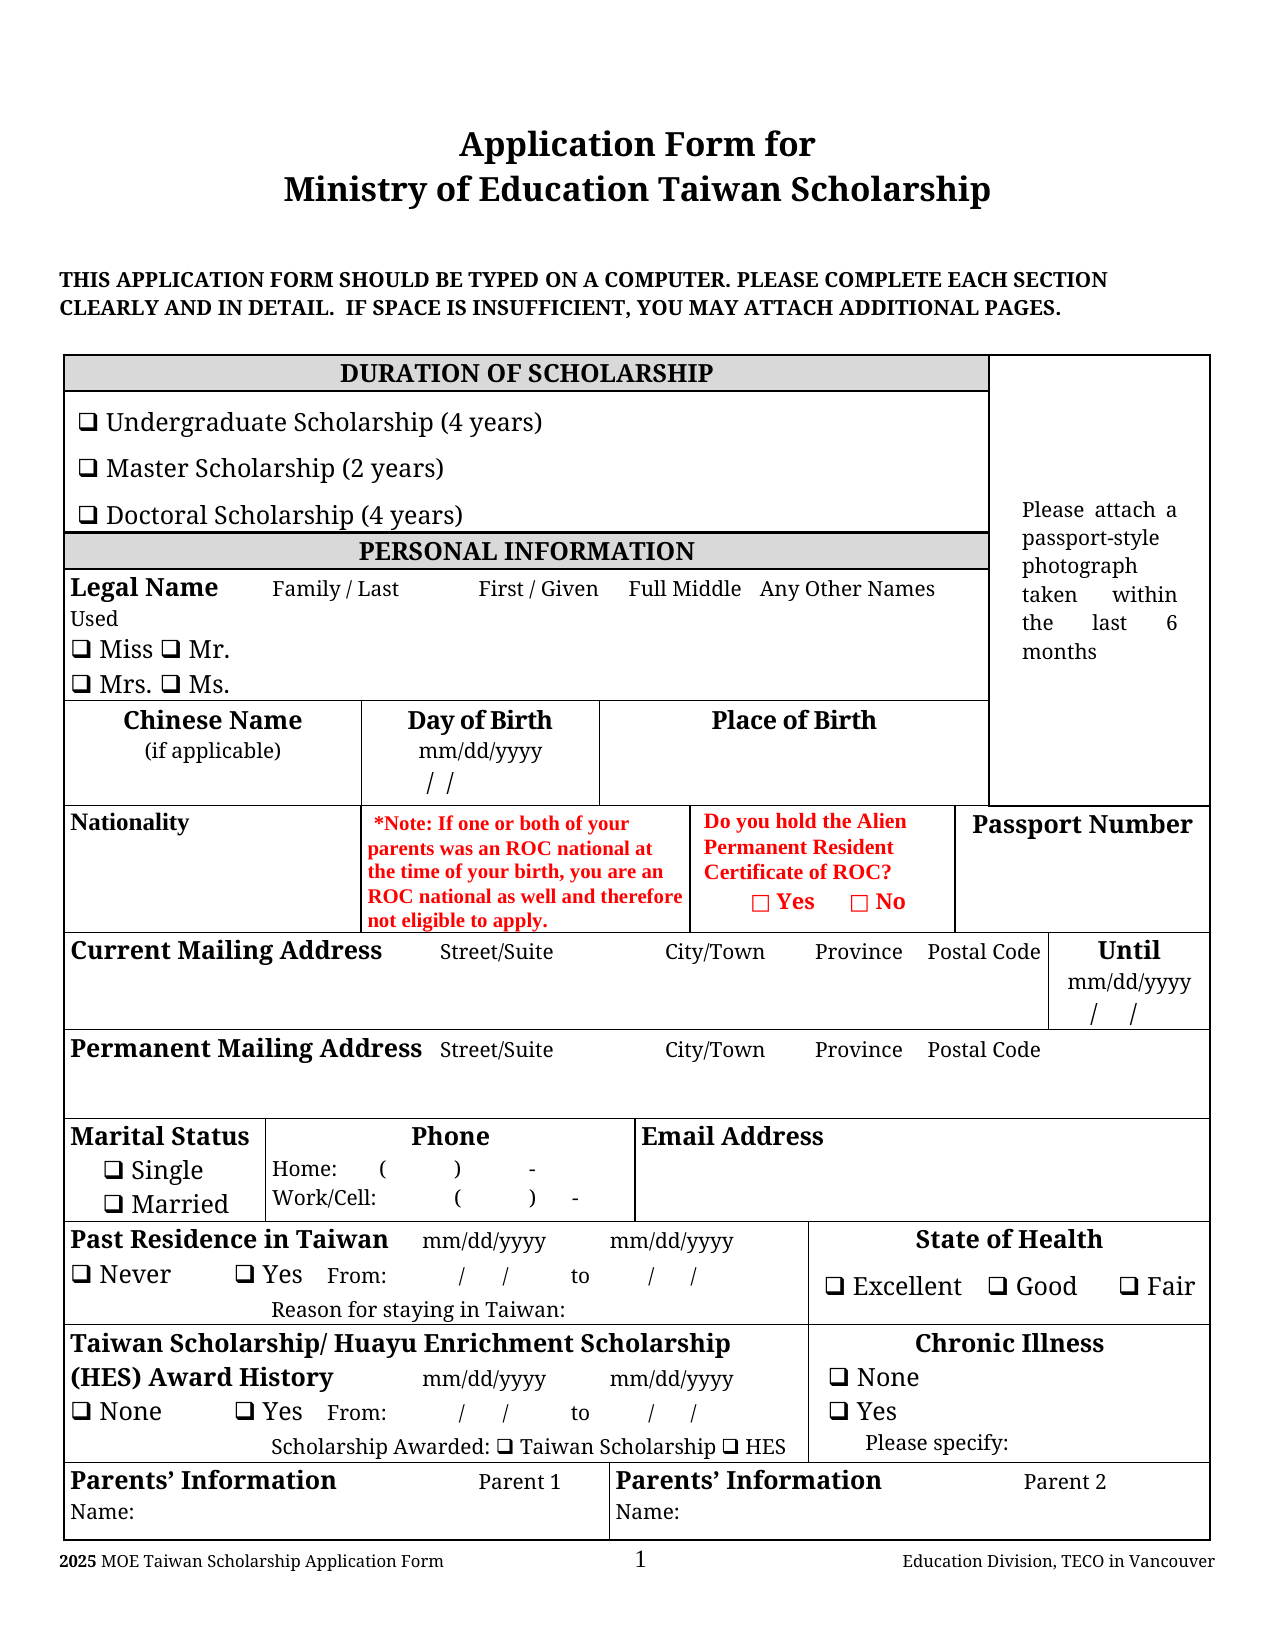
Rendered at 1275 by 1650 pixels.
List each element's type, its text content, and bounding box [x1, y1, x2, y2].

table_cell [1211, 1324, 1216, 1462]
table_cell Past Residence in Taiwan mm/dd/yyyy mm/dd/yyyy  Never  Yes From: / / to / / Reason for staying in Taiwan: [65, 1222, 808, 1324]
table_cell [59, 1118, 63, 1221]
table_header [59, 354, 63, 390]
table_cell [1211, 700, 1216, 804]
table_cell [1211, 568, 1216, 700]
table_cell Email Address [636, 1119, 1209, 1221]
table_cell [1211, 1029, 1216, 1118]
table_header [1211, 354, 1216, 390]
table_cell *Note: If one or both of your parents was an ROC national at the time of your birth, you are an ROC national as well and therefore not eligible to apply. [362, 806, 689, 932]
table_cell [1211, 390, 1216, 531]
table_cell Phone Home: ( ) - Work/Cell: ( ) - [266, 1119, 634, 1221]
table_cell Chinese Name (if applicable) [65, 701, 361, 804]
table_cell Current Mailing Address Street/Suite City/Town Province Postal Code [65, 933, 1048, 1029]
table_cell [1211, 1118, 1216, 1221]
table_cell State of Health  Excellent  Good  Fair [809, 1222, 1209, 1324]
table_cell [59, 1029, 63, 1118]
table_cell Passport Number [956, 806, 1209, 932]
table_cell Marital Status  Single  Married [65, 1119, 265, 1221]
text Ministry of Education Taiwan Scholarship [65, 166, 1210, 211]
table_cell  Undergraduate Scholarship (4 years)  Master Scholarship (2 years)  Doctoral Scholarship (4 years) [65, 392, 988, 531]
table_cell Parents’ Information Parent 1 Name: [65, 1463, 609, 1539]
table_cell [1211, 932, 1216, 1029]
table_cell Place of Birth [600, 701, 988, 804]
table_cell Nationality [65, 806, 360, 932]
table_cell [59, 1221, 63, 1324]
table_cell Legal Name Family / Last First / Given Full Middle Any Other Names Used  Miss  Mr.  Mrs.  Ms. [65, 570, 988, 700]
table_cell [1211, 1221, 1216, 1324]
table_cell [59, 1324, 63, 1462]
table_cell [1211, 531, 1216, 568]
table_cell Until mm/dd/yyyy / / [1049, 933, 1209, 1029]
table_cell [1211, 1462, 1216, 1539]
table_cell Day of Birth mm/dd/yyyy / / [362, 701, 599, 804]
table_cell Permanent Mailing Address Street/Suite City/Town Province Postal Code [65, 1030, 1209, 1118]
table_cell Do you hold the Alien Permanent Resident Certificate of ROC? □ Yes □ No [691, 806, 954, 932]
table_cell [59, 531, 63, 568]
table_cell Parents’ Information Parent 2 Name: [610, 1463, 1209, 1539]
table_cell [1211, 805, 1216, 932]
table_cell [59, 390, 63, 531]
table_cell [59, 568, 63, 700]
table_cell Chronic Illness  None  Yes Please specify: [809, 1325, 1209, 1462]
table_header DURATION OF SCHOLARSHIP [65, 356, 988, 390]
table_cell [59, 700, 63, 804]
table_cell [59, 1462, 63, 1539]
table_cell Taiwan Scholarship/ Huayu Enrichment Scholarship (HES) Award History mm/dd/yyyy mm/dd/yyyy  None  Yes From: / / to / / Scholarship Awarded:  Taiwan Scholarship  HES [65, 1325, 808, 1462]
table_cell Personal Information [65, 534, 988, 568]
table_cell [59, 932, 63, 1029]
text This application form should be typed on a computer. please complete Each section clearly and in Detail. If space is insufficient, you may attach additional pages. [59, 265, 1210, 322]
text Application Form for [65, 120, 1210, 166]
table_header Please attach a passport-style photograph taken within the last 6 months [990, 356, 1209, 804]
table_cell [59, 805, 63, 932]
